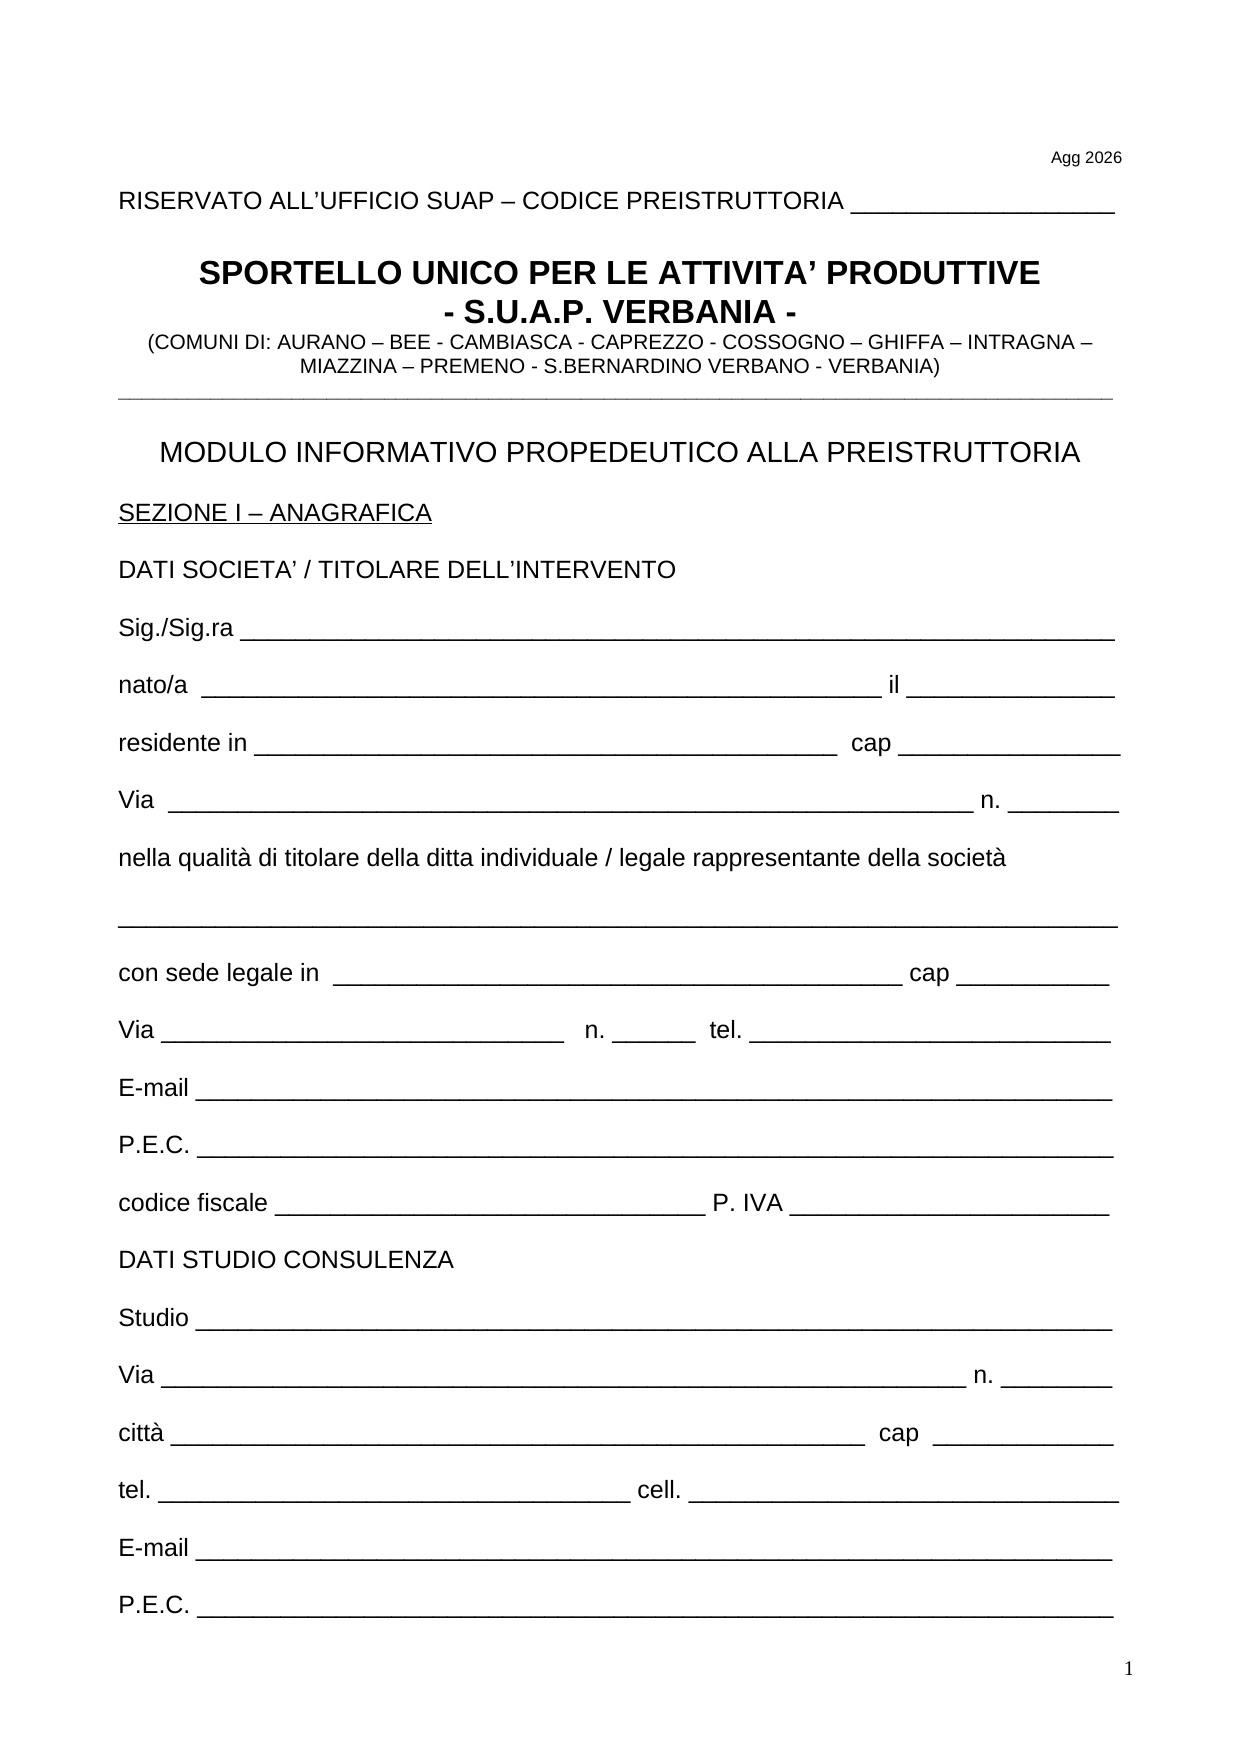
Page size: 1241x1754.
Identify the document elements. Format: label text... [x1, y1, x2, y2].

subtitle MODULO INFORMATIVO PROPEDEUTICO ALLA PREISTRUTTORIA [118, 436, 1122, 469]
text con sede legale in _________________________________________ cap ___________ [118, 958, 1122, 987]
subtitle SPORTELLO UNICO PER LE ATTIVITA’ PRODUTTIVE [118, 253, 1122, 292]
text E-mail __________________________________________________________________ [118, 1533, 1122, 1562]
text P.E.C. __________________________________________________________________ [118, 1590, 1122, 1619]
text Sig./Sig.ra _______________________________________________________________ [118, 613, 1122, 642]
text Via _____________________________ n. ______ tel. __________________________ [118, 1015, 1122, 1044]
text RISERVATO ALL’UFFICIO SUAP – CODICE PREISTRUTTORIA ___________________ [118, 186, 1122, 215]
text ______________________________________________________________________________________ [118, 378, 1122, 402]
subtitle - S.U.A.P. VERBANIA - [118, 292, 1122, 330]
text nella qualità di titolare della ditta individuale / legale rappresentante della società [118, 843, 1122, 872]
text tel. __________________________________ cell. _______________________________ [118, 1475, 1122, 1504]
subtitle DATI SOCIETA’ / TITOLARE DELL’INTERVENTO [118, 555, 1122, 584]
text Via __________________________________________________________ n. ________ [118, 1360, 1122, 1389]
text P.E.C. __________________________________________________________________ [118, 1130, 1122, 1159]
text Agg 2026 [118, 148, 1122, 167]
text SEZIONE I – ANAGRAFICA [118, 498, 1122, 527]
subtitle DATI STUDIO CONSULENZA [118, 1245, 1122, 1274]
text nato/a _________________________________________________ il _______________ [118, 670, 1122, 699]
text (COMUNI DI: AURANO – BEE - CAMBIASCA - CAPREZZO - COSSOGNO – GHIFFA – INTRAGNA – MIAZZINA – PREMENO - S.BERNARDINO VERBANO - VERBANIA) [118, 330, 1122, 378]
text E-mail __________________________________________________________________ [118, 1073, 1122, 1102]
text città __________________________________________________ cap _____________ [118, 1418, 1122, 1447]
text ________________________________________________________________________ [118, 900, 1122, 929]
text Via __________________________________________________________ n. ________ [118, 785, 1122, 814]
text codice fiscale _______________________________ P. IVA _______________________ [118, 1188, 1122, 1217]
text Studio __________________________________________________________________ [118, 1303, 1122, 1332]
text residente in __________________________________________ cap ________________ [118, 728, 1122, 757]
